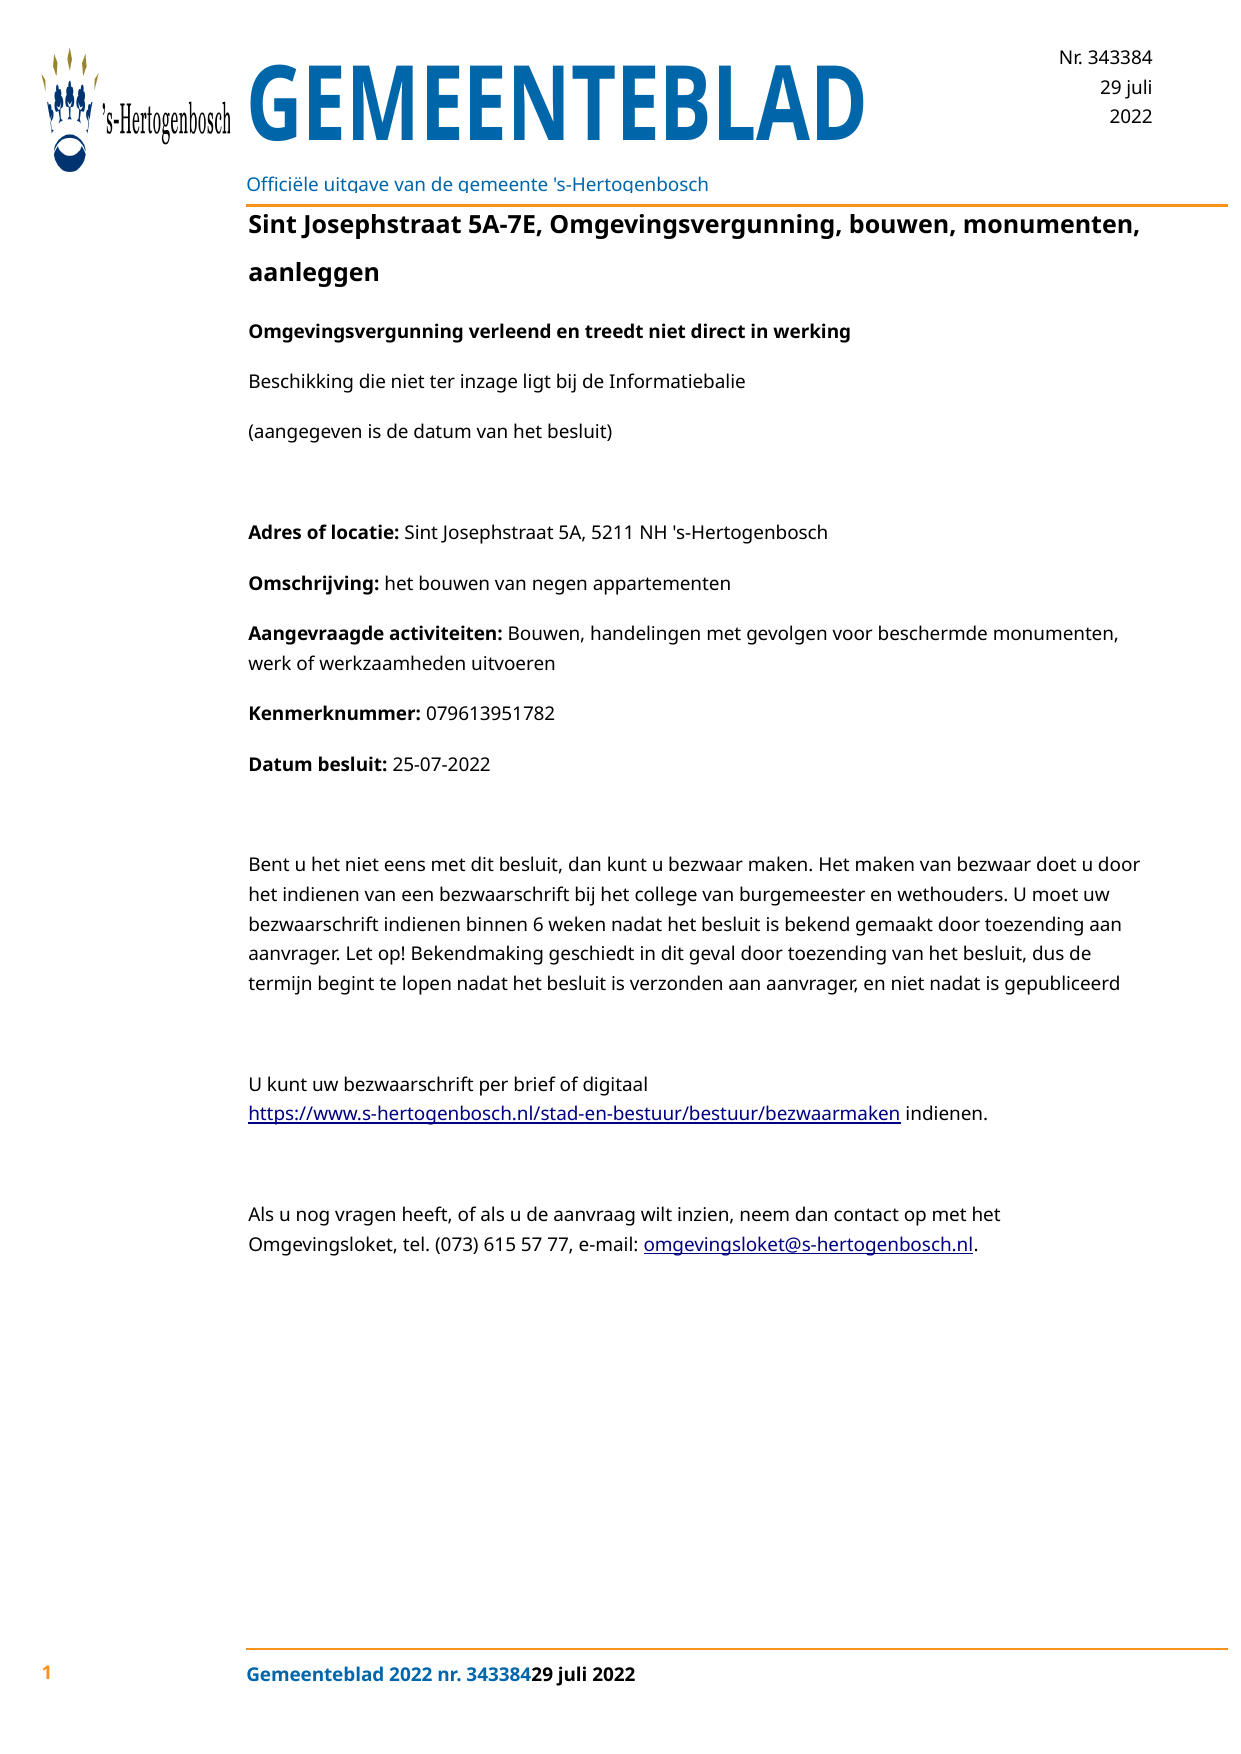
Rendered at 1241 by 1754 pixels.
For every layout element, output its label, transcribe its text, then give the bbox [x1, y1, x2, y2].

text Datum besluit: 25-07-2022 [248, 751, 1152, 777]
text Aangevraagde activiteiten: Bouwen, handelingen met gevolgen voor beschermde monumenten, werk of werkzaamheden uitvoeren [248, 620, 1152, 676]
text Omgevingsvergunning verleend en treedt niet direct in werking [248, 318, 1152, 344]
text Adres of locatie: Sint Josephstraat 5A, 5211 NH 's-Hertogenbosch [248, 519, 1152, 545]
text Bent u het niet eens met dit besluit, dan kunt u bezwaar maken. Het maken van bezwaar doet u door het indienen van een bezwaarschrift bij het college van burgemeester en wethouders. U moet uw bezwaarschrift indienen binnen 6 weken nadat het besluit is bekend gemaakt door toezending aan aanvrager. Let op! Bekendmaking geschiedt in dit geval door toezending van het besluit, dus de termijn begint te lopen nadat het besluit is verzonden aan aanvrager, en niet nadat is gepubliceerd [248, 852, 1152, 996]
picture [41, 47, 231, 172]
text (aangegeven is de datum van het besluit) [248, 419, 1152, 444]
text U kunt uw bezwaarschrift per brief of digitaal https://www.s-hertogenbosch.nl/stad-en-bestuur/bestuur/bezwaarmaken indienen. [248, 1071, 1152, 1126]
text Omschrijving: het bouwen van negen appartementen [248, 570, 1152, 596]
text Kenmerknummer: 079613951782 [248, 700, 1152, 726]
text Sint Josephstraat 5A-7E, Omgevingsvergunning, bouwen, monumenten, aanleggen [248, 207, 1152, 288]
text Beschikking die niet ter inzage ligt bij de Informatiebalie [248, 368, 1152, 394]
text Als u nog vragen heeft, of als u de aanvraag wilt inzien, neem dan contact op met het Omgevingsloket, tel. (073) 615 57 77, e-mail: omgevingsloket@s-hertogenbosch.nl. [248, 1201, 1152, 1257]
